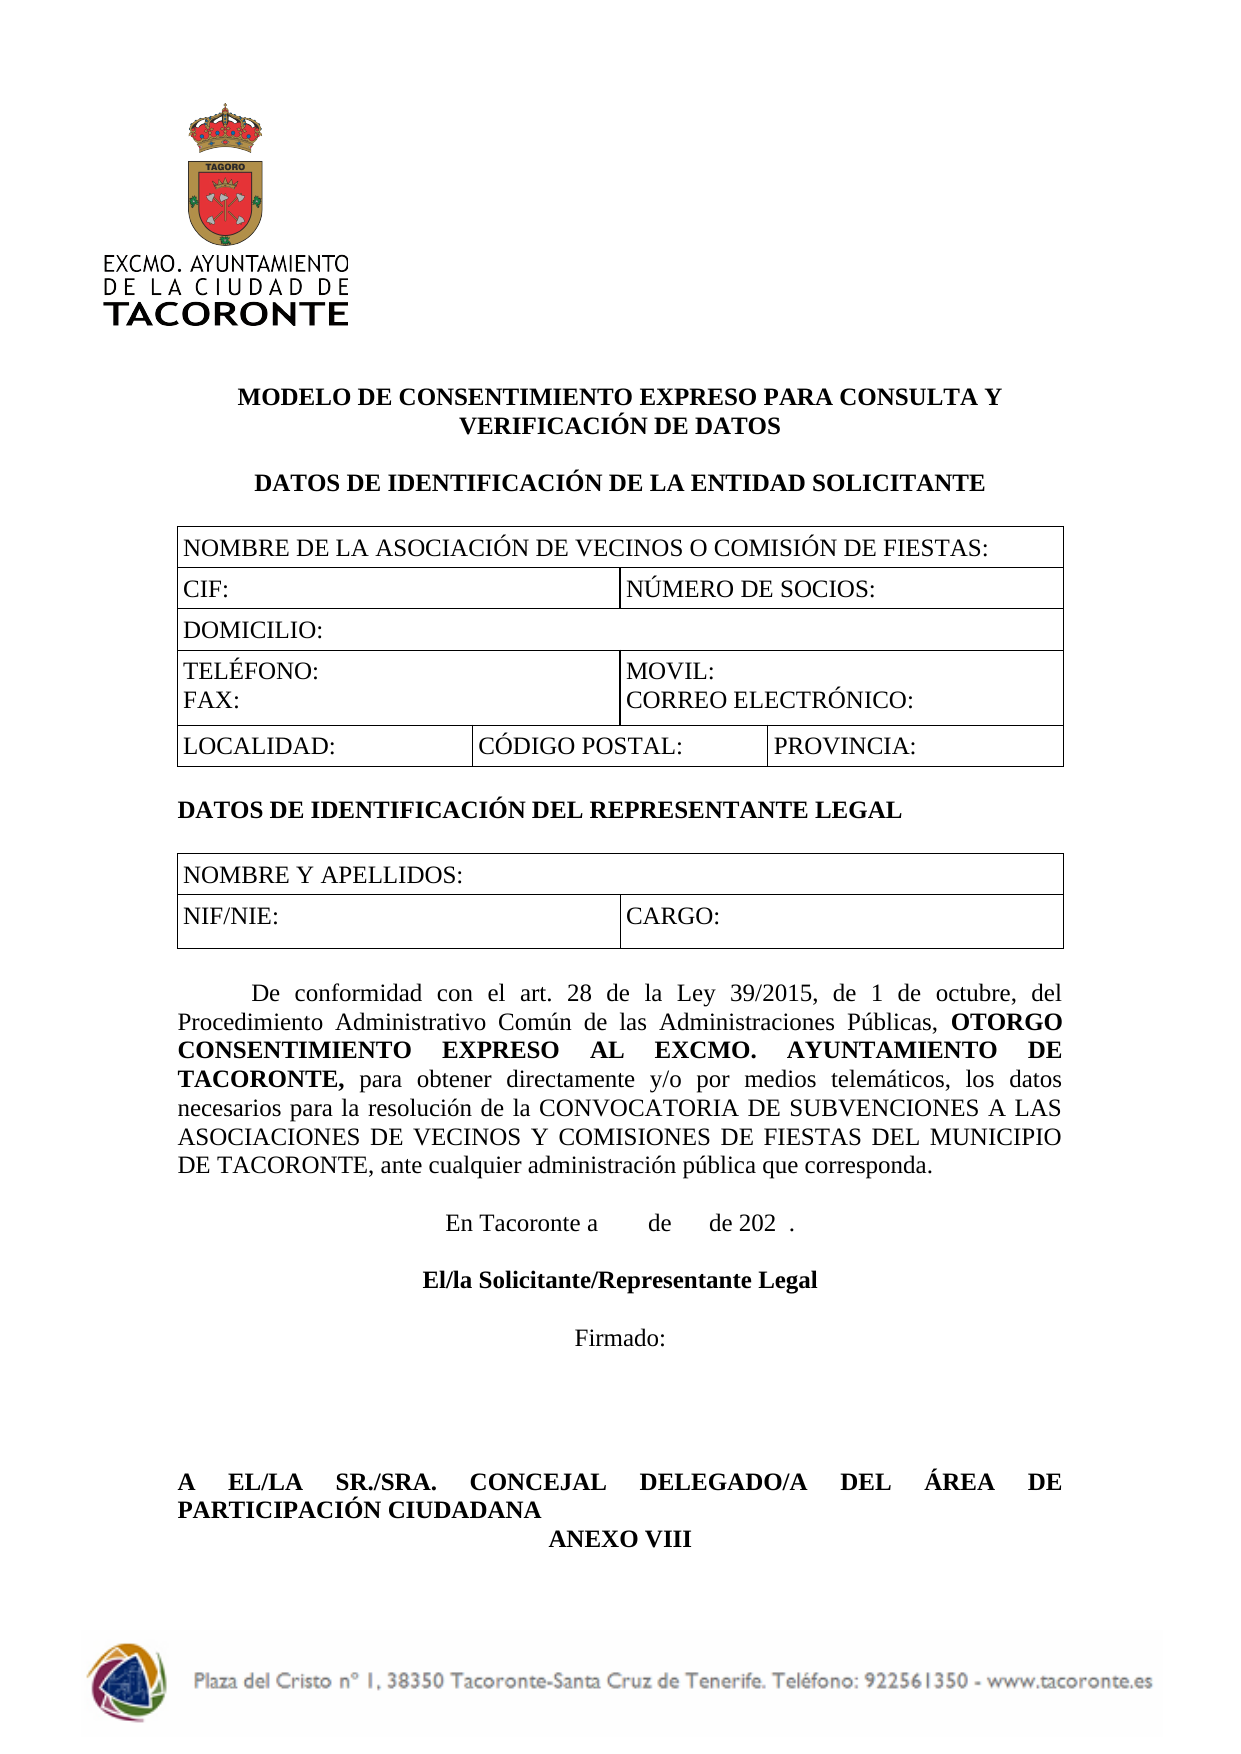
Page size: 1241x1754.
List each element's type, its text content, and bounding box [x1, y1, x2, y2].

table_cell CIF: [178, 568, 619, 608]
text A EL/LA SR./SRA. CONCEJAL DELEGADO/A DEL ÁREA DE PARTICIPACIÓN CIUDADANA [177, 1467, 1063, 1524]
table_cell PROVINCIA: [768, 726, 1063, 766]
text DATOS DE IDENTIFICACIÓN DE LA ENTIDAD SOLICITANTE [177, 468, 1063, 497]
text DATOS DE IDENTIFICACIÓN DEL REPRESENTANTE LEGAL [177, 796, 1063, 824]
table_cell MOVIL: CORREO ELECTRÓNICO: [621, 651, 1063, 724]
table_cell LOCALIDAD: [178, 726, 472, 766]
table_cell TELÉFONO: FAX: [178, 651, 619, 724]
table_header NOMBRE Y APELLIDOS: [178, 854, 1063, 894]
table_cell DOMICILIO: [178, 609, 1063, 649]
text MODELO DE CONSENTIMIENTO EXPRESO PARA CONSULTA Y VERIFICACIÓN DE DATOS [177, 382, 1063, 439]
table_header NOMBRE DE LA ASOCIACIÓN DE VECINOS O COMISIÓN DE FIESTAS: [178, 527, 1063, 567]
table_cell CÓDIGO POSTAL: [473, 726, 767, 766]
table_cell CARGO: [621, 895, 1063, 948]
text Firmado: [177, 1323, 1063, 1352]
picture [103, 103, 348, 326]
text De conformidad con el art. 28 de la Ley 39/2015, de 1 de octubre, del Procedimiento Administrativo Común de las Administraciones Públicas, OTORGO CONSENTIMIENTO EXPRESO AL EXCMO. AYUNTAMIENTO DE TACORONTE, para obtener directamente y/o por medios telemáticos, los datos necesarios para la resolución de la CONVOCATORIA DE SUBVENCIONES A LAS ASOCIACIONES DE VECINOS Y COMISIONES DE FIESTAS DEL MUNICIPIO DE TACORONTE, ante cualquier administración pública que corresponda. [177, 978, 1063, 1179]
picture [80, 1630, 1163, 1737]
text ANEXO VIII [177, 1524, 1063, 1553]
table_cell NIF/NIE: [178, 895, 620, 948]
text El/la Solicitante/Representante Legal [177, 1265, 1063, 1294]
table_cell NÚMERO DE SOCIOS: [621, 568, 1063, 608]
text En Tacoronte a de de 202 . [177, 1208, 1063, 1237]
